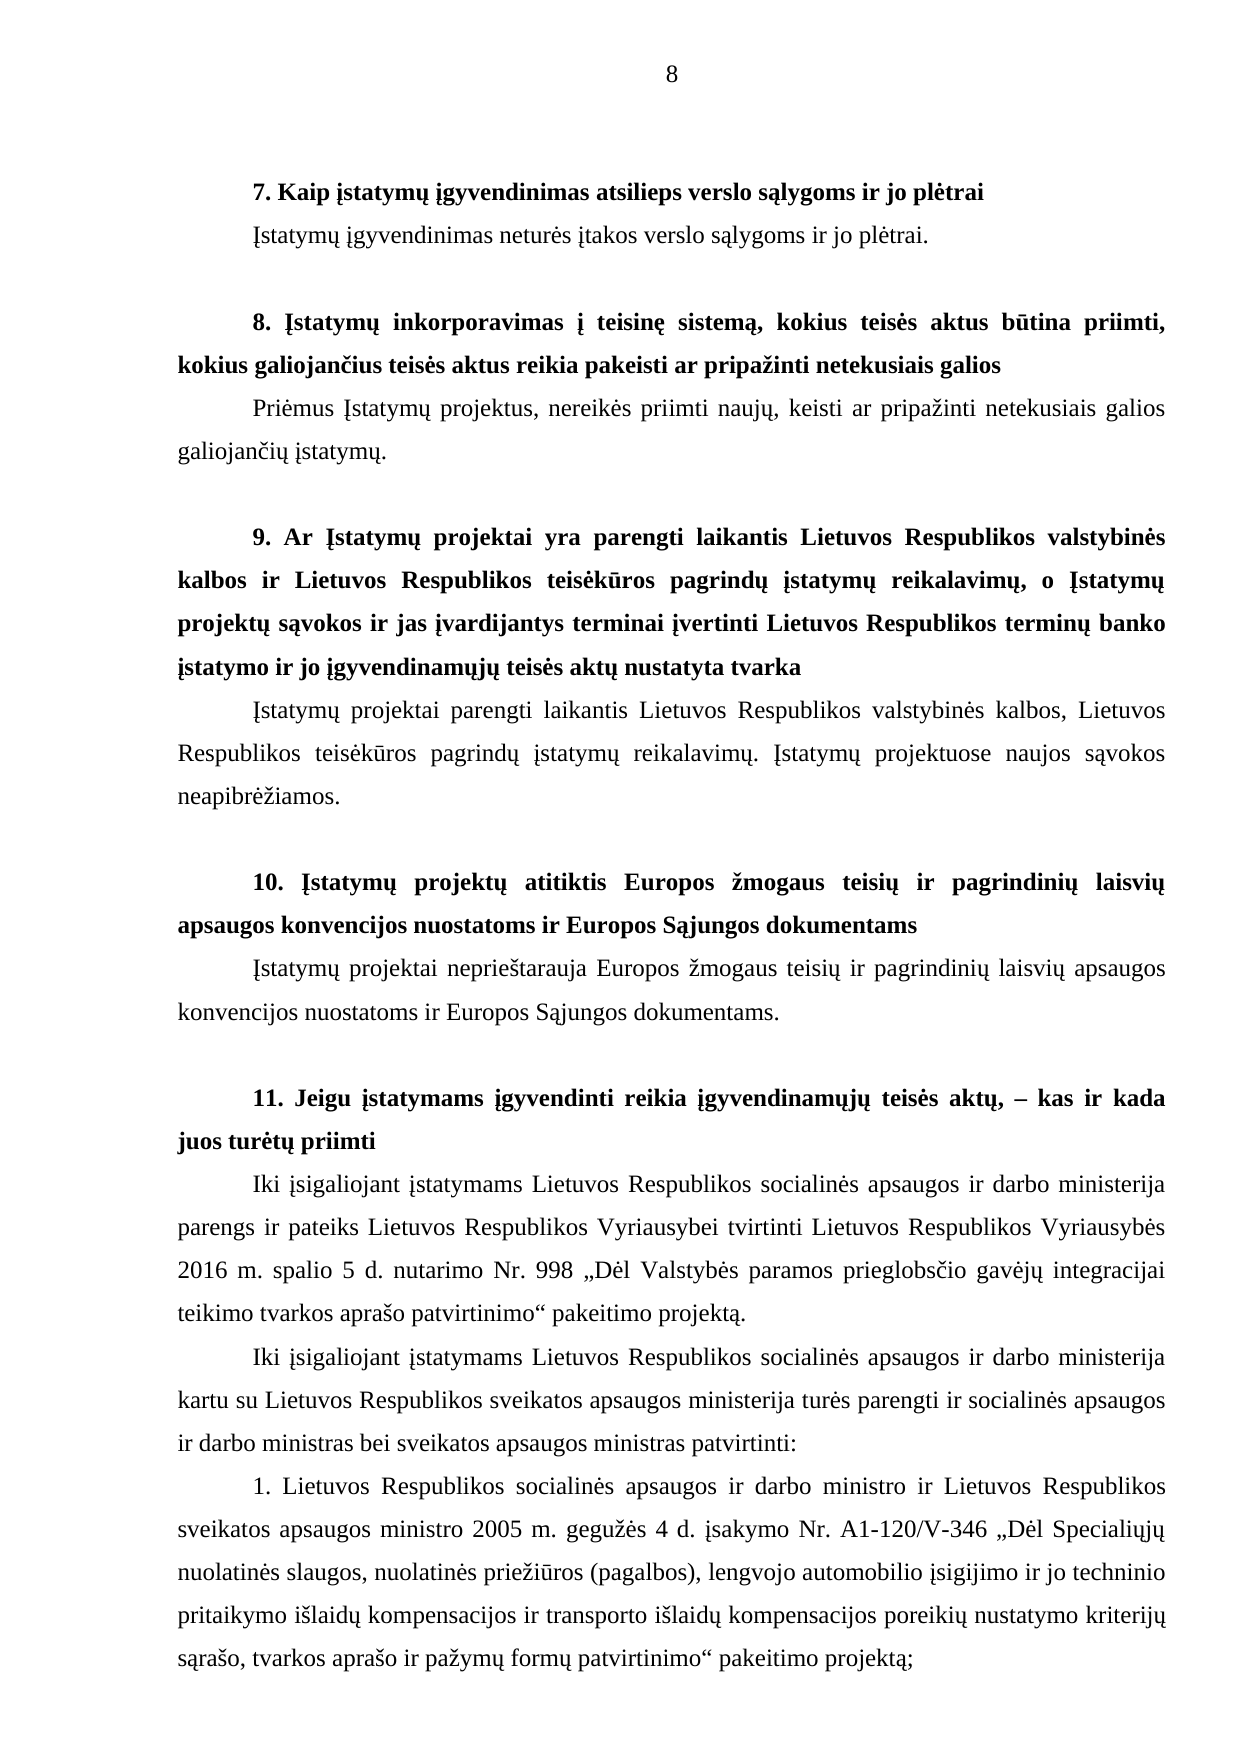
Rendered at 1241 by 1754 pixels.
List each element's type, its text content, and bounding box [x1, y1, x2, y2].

text 11. Jeigu įstatymams įgyvendinti reikia įgyvendinamųjų teisės aktų, – kas ir kada juos turėtų priimti [177, 1083, 1167, 1155]
text Įstatymų projektai parengti laikantis Lietuvos Respublikos valstybinės kalbos, Lietuvos Respublikos teisėkūros pagrindų įstatymų reikalavimų. Įstatymų projektuose naujos sąvokos neapibrėžiamos. [177, 695, 1167, 810]
text Iki įsigaliojant įstatymams Lietuvos Respublikos socialinės apsaugos ir darbo ministerija parengs ir pateiks Lietuvos Respublikos Vyriausybei tvirtinti Lietuvos Respublikos Vyriausybės 2016 m. spalio 5 d. nutarimo Nr. 998 „Dėl Valstybės paramos prieglobsčio gavėjų integracijai teikimo tvarkos aprašo patvirtinimo“ pakeitimo projektą. [177, 1169, 1167, 1327]
text Įstatymų projektai neprieštarauja Europos žmogaus teisių ir pagrindinių laisvių apsaugos konvencijos nuostatoms ir Europos Sąjungos dokumentams. [177, 953, 1167, 1025]
text 8. Įstatymų inkorporavimas į teisinę sistemą, kokius teisės aktus būtina priimti, kokius galiojančius teisės aktus reikia pakeisti ar pripažinti netekusiais galios [177, 307, 1167, 378]
text Priėmus Įstatymų projektus, nereikės priimti naujų, keisti ar pripažinti netekusiais galios galiojančių įstatymų. [177, 393, 1167, 465]
text Įstatymų įgyvendinimas neturės įtakos verslo sąlygoms ir jo plėtrai. [177, 220, 1167, 249]
text 9. Ar Įstatymų projektai yra parengti laikantis Lietuvos Respublikos valstybinės kalbos ir Lietuvos Respublikos teisėkūros pagrindų įstatymų reikalavimų, o Įstatymų projektų sąvokos ir jas įvardijantys terminai įvertinti Lietuvos Respublikos terminų banko įstatymo ir jo įgyvendinamųjų teisės aktų nustatyta tvarka [177, 522, 1167, 680]
text Iki įsigaliojant įstatymams Lietuvos Respublikos socialinės apsaugos ir darbo ministerija kartu su Lietuvos Respublikos sveikatos apsaugos ministerija turės parengti ir socialinės apsaugos ir darbo ministras bei sveikatos apsaugos ministras patvirtinti: [177, 1342, 1167, 1457]
text 10. Įstatymų projektų atitiktis Europos žmogaus teisių ir pagrindinių laisvių apsaugos konvencijos nuostatoms ir Europos Sąjungos dokumentams [177, 867, 1167, 939]
text 7. Kaip įstatymų įgyvendinimas atsilieps verslo sąlygoms ir jo plėtrai [177, 177, 1167, 206]
text 1. Lietuvos Respublikos socialinės apsaugos ir darbo ministro ir Lietuvos Respublikos sveikatos apsaugos ministro 2005 m. gegužės 4 d. įsakymo Nr. A1-120/V-346 „Dėl Specialiųjų nuolatinės slaugos, nuolatinės priežiūros (pagalbos), lengvojo automobilio įsigijimo ir jo techninio pritaikymo išlaidų kompensacijos ir transporto išlaidų kompensacijos poreikių nustatymo kriterijų sąrašo, tvarkos aprašo ir pažymų formų patvirtinimo“ pakeitimo projektą; [177, 1471, 1167, 1672]
